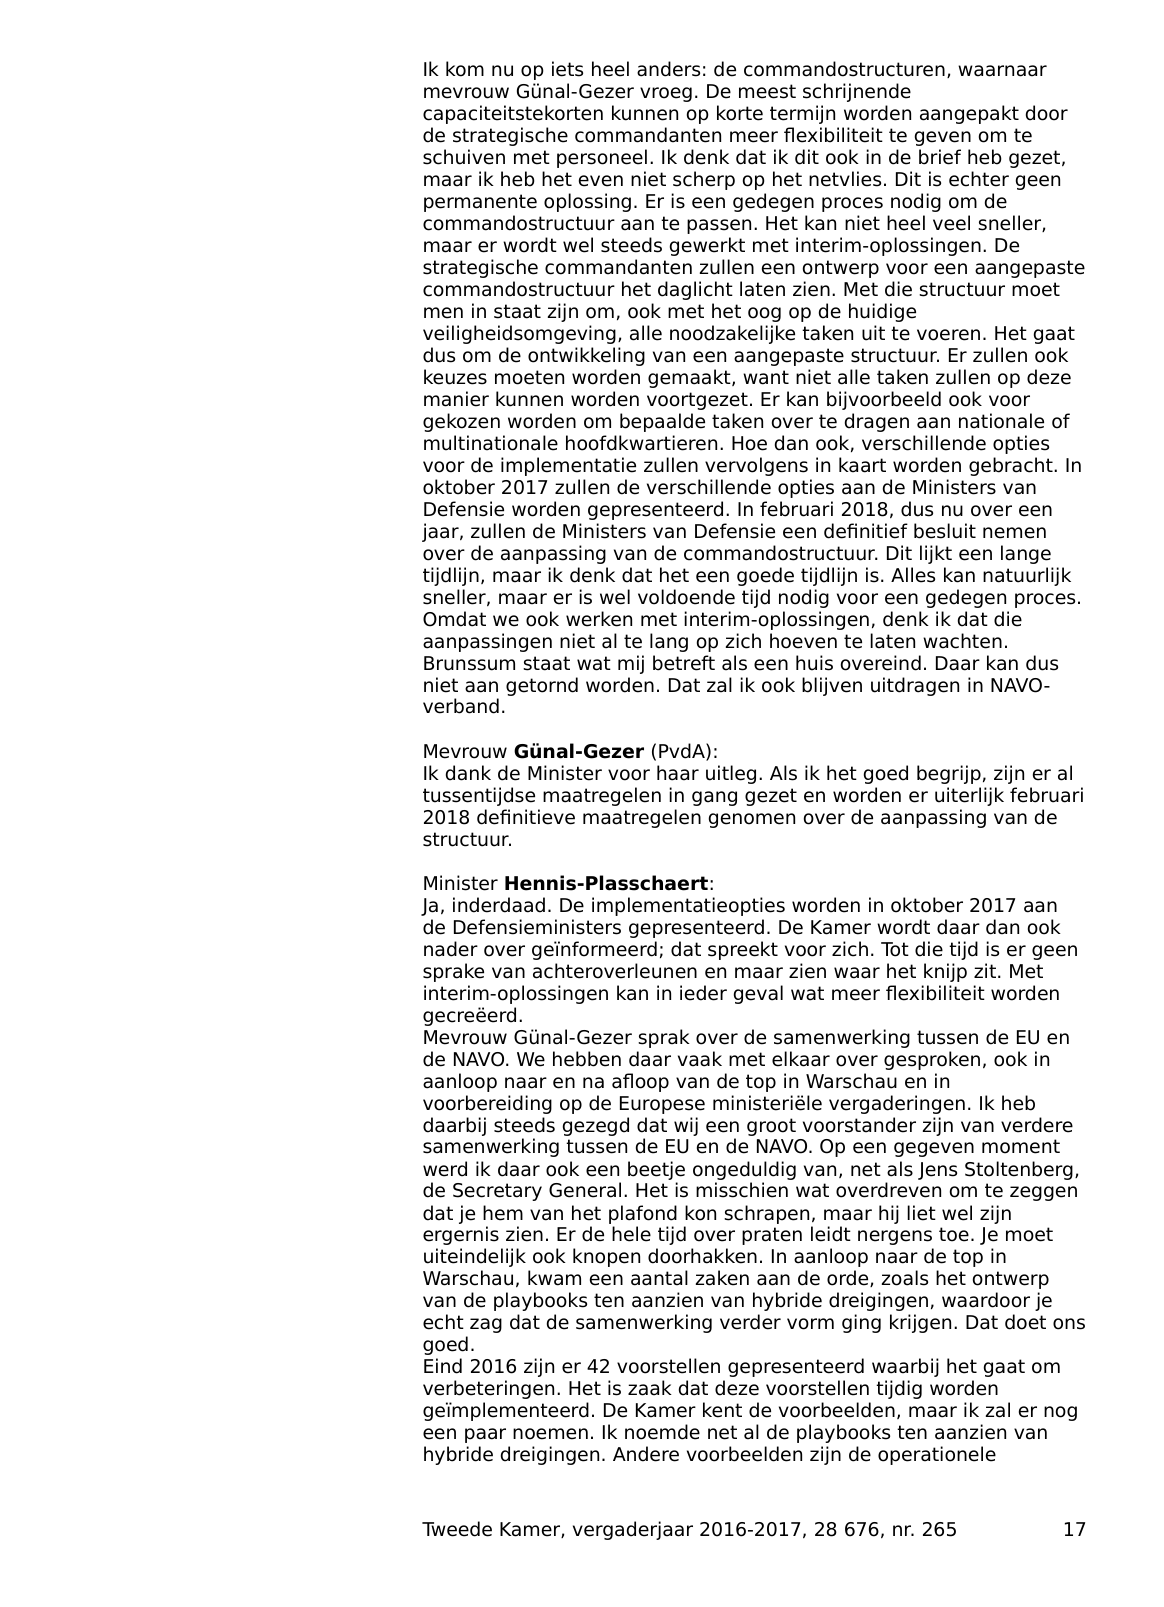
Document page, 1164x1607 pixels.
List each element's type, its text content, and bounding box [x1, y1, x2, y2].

text Ik dank de Minister voor haar uitleg. Als ik het goed begrijp, zijn er al tussentijdse maatregelen in gang gezet en worden er uiterlijk februari 2018 definitieve maatregelen genomen over de aanpassing van de structuur. [422, 763, 1087, 851]
text Mevrouw Günal-Gezer (PvdA): [422, 741, 1087, 763]
text Eind 2016 zijn er 42 voorstellen gepresenteerd waarbij het gaat om verbeteringen. Het is zaak dat deze voorstellen tijdig worden geïmplementeerd. De Kamer kent de voorbeelden, maar ik zal er nog een paar noemen. Ik noemde net al de playbooks ten aanzien van hybride dreigingen. Andere voorbeelden zijn de operationele [422, 1356, 1087, 1466]
text Mevrouw Günal-Gezer sprak over de samenwerking tussen de EU en de NAVO. We hebben daar vaak met elkaar over gesproken, ook in aanloop naar en na afloop van de top in Warschau en in voorbereiding op de Europese ministeriële vergaderingen. Ik heb daarbij steeds gezegd dat wij een groot voorstander zijn van verdere samenwerking tussen de EU en de NAVO. Op een gegeven moment werd ik daar ook een beetje ongeduldig van, net als Jens Stoltenberg, de Secretary General. Het is misschien wat overdreven om te zeggen dat je hem van het plafond kon schrapen, maar hij liet wel zijn ergernis zien. Er de hele tijd over praten leidt nergens toe. Je moet uiteindelijk ook knopen doorhakken. In aanloop naar de top in Warschau, kwam een aantal zaken aan de orde, zoals het ontwerp van de playbooks ten aanzien van hybride dreigingen, waardoor je echt zag dat de samenwerking verder vorm ging krijgen. Dat doet ons goed. [422, 1027, 1087, 1356]
text Ik kom nu op iets heel anders: de commandostructuren, waarnaar mevrouw Günal-Gezer vroeg. De meest schrijnende capaciteitstekorten kunnen op korte termijn worden aangepakt door de strategische commandanten meer flexibiliteit te geven om te schuiven met personeel. Ik denk dat ik dit ook in de brief heb gezet, maar ik heb het even niet scherp op het netvlies. Dit is echter geen permanente oplossing. Er is een gedegen proces nodig om de commandostructuur aan te passen. Het kan niet heel veel sneller, maar er wordt wel steeds gewerkt met interim-oplossingen. De strategische commandanten zullen een ontwerp voor een aangepaste commandostructuur het daglicht laten zien. Met die structuur moet men in staat zijn om, ook met het oog op de huidige veiligheidsomgeving, alle noodzakelijke taken uit te voeren. Het gaat dus om de ontwikkeling van een aangepaste structuur. Er zullen ook keuzes moeten worden gemaakt, want niet alle taken zullen op deze manier kunnen worden voortgezet. Er kan bijvoorbeeld ook voor gekozen worden om bepaalde taken over te dragen aan nationale of multinationale hoofdkwartieren. Hoe dan ook, verschillende opties voor de implementatie zullen vervolgens in kaart worden gebracht. In oktober 2017 zullen de verschillende opties aan de Ministers van Defensie worden gepresenteerd. In februari 2018, dus nu over een jaar, zullen de Ministers van Defensie een definitief besluit nemen over de aanpassing van de commandostructuur. Dit lijkt een lange tijdlijn, maar ik denk dat het een goede tijdlijn is. Alles kan natuurlijk sneller, maar er is wel voldoende tijd nodig voor een gedegen proces. Omdat we ook werken met interim-oplossingen, denk ik dat die aanpassingen niet al te lang op zich hoeven te laten wachten. [422, 59, 1087, 652]
text Brunssum staat wat mij betreft als een huis overeind. Daar kan dus niet aan getornd worden. Dat zal ik ook blijven uitdragen in NAVO-verband. [422, 652, 1087, 718]
text Ja, inderdaad. De implementatieopties worden in oktober 2017 aan de Defensieministers gepresenteerd. De Kamer wordt daar dan ook nader over geïnformeerd; dat spreekt voor zich. Tot die tijd is er geen sprake van achteroverleunen en maar zien waar het knijp zit. Met interim-oplossingen kan in ieder geval wat meer flexibiliteit worden gecreëerd. [422, 895, 1087, 1027]
text Minister Hennis-Plasschaert: [422, 873, 1087, 895]
